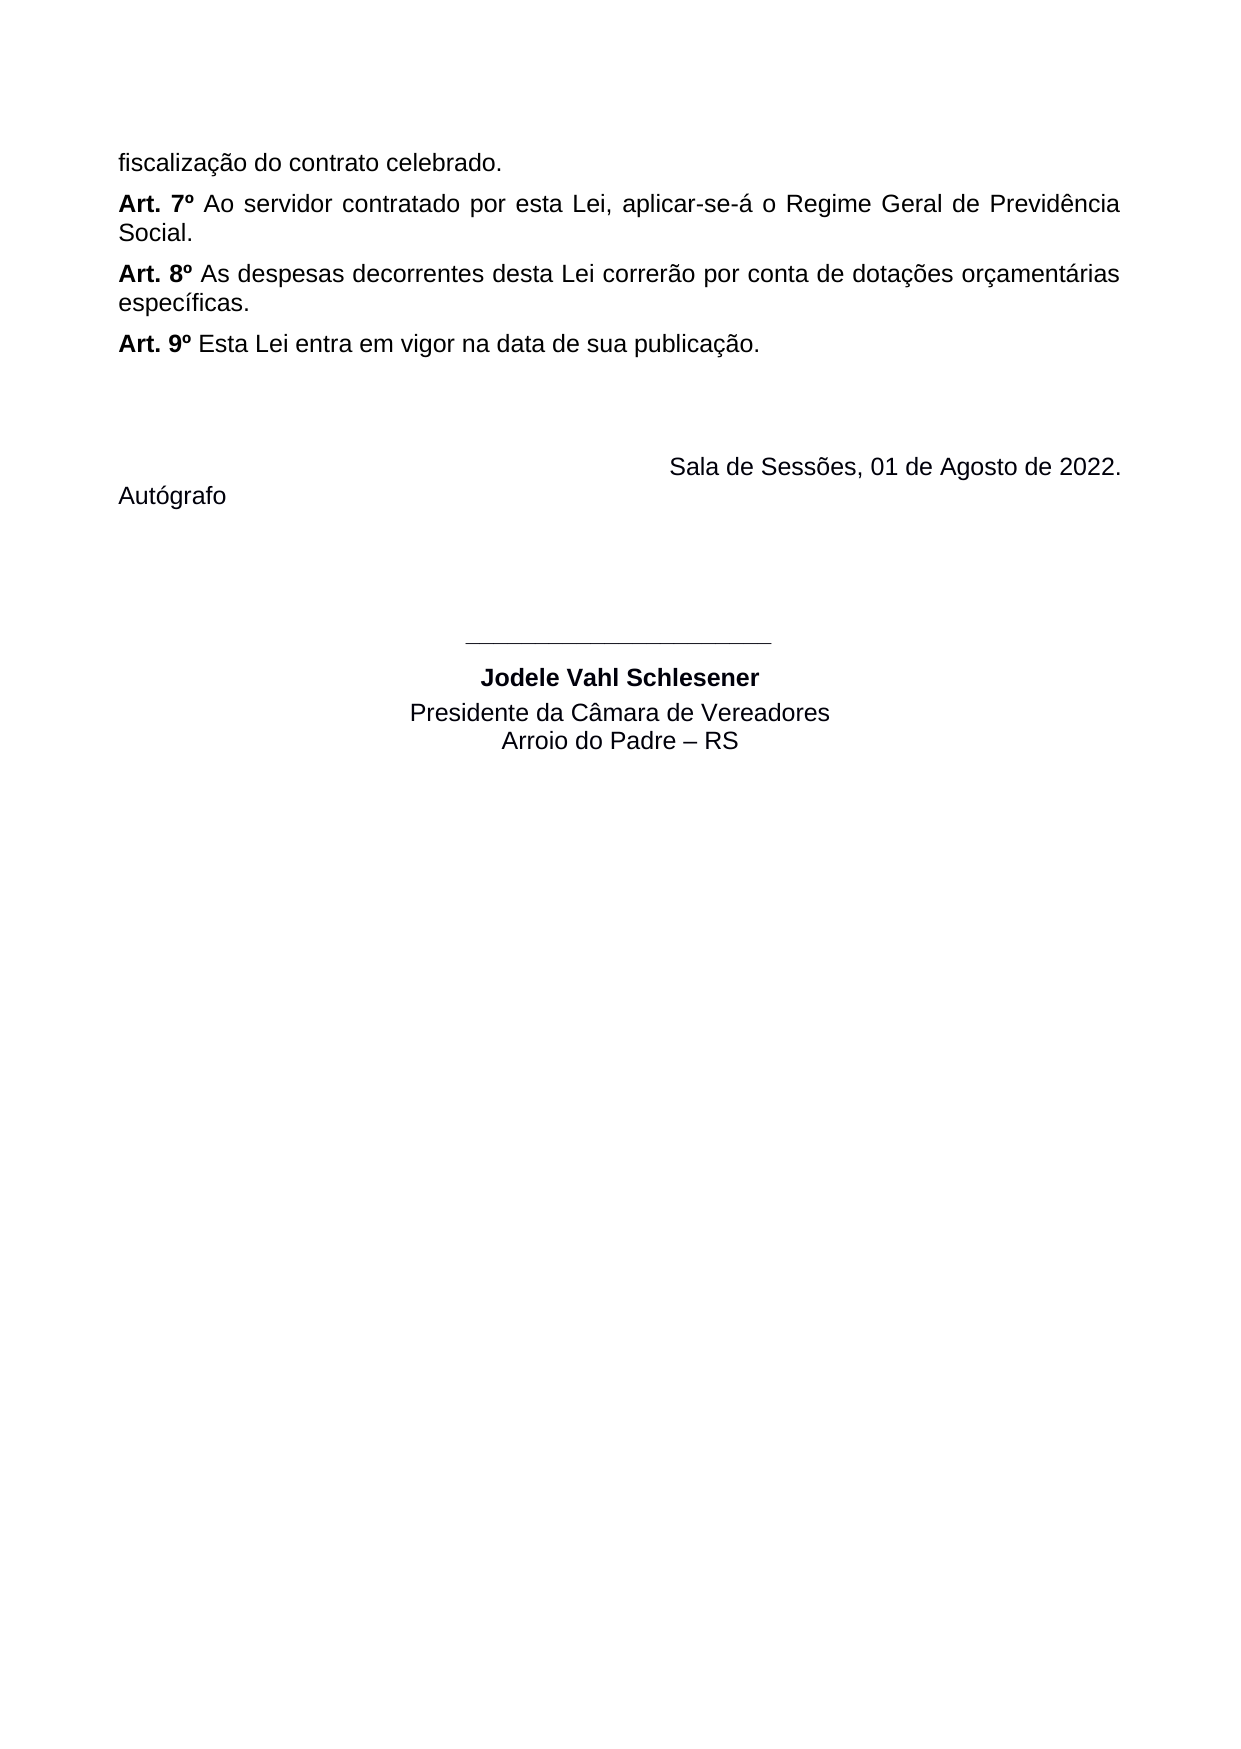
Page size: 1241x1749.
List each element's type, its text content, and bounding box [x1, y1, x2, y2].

text Jodele Vahl Schlesener [118, 663, 1122, 692]
text ______________________ [118, 617, 1122, 646]
text Arroio do Padre – RS [118, 726, 1122, 755]
text Art. 9º Esta Lei entra em vigor na data de sua publicação. [118, 329, 1122, 358]
text Autógrafo [118, 481, 1122, 510]
text Sala de Sessões, 01 de Agosto de 2022. [118, 452, 1122, 481]
text Art. 8º As despesas decorrentes desta Lei correrão por conta de dotações orçamentárias específicas. [118, 259, 1122, 316]
text Art. 7º Ao servidor contratado por esta Lei, aplicar-se-á o Regime Geral de Previdência Social. [118, 189, 1122, 246]
text Presidente da Câmara de Vereadores [118, 697, 1122, 726]
text fiscalização do contrato celebrado. [118, 148, 1122, 176]
